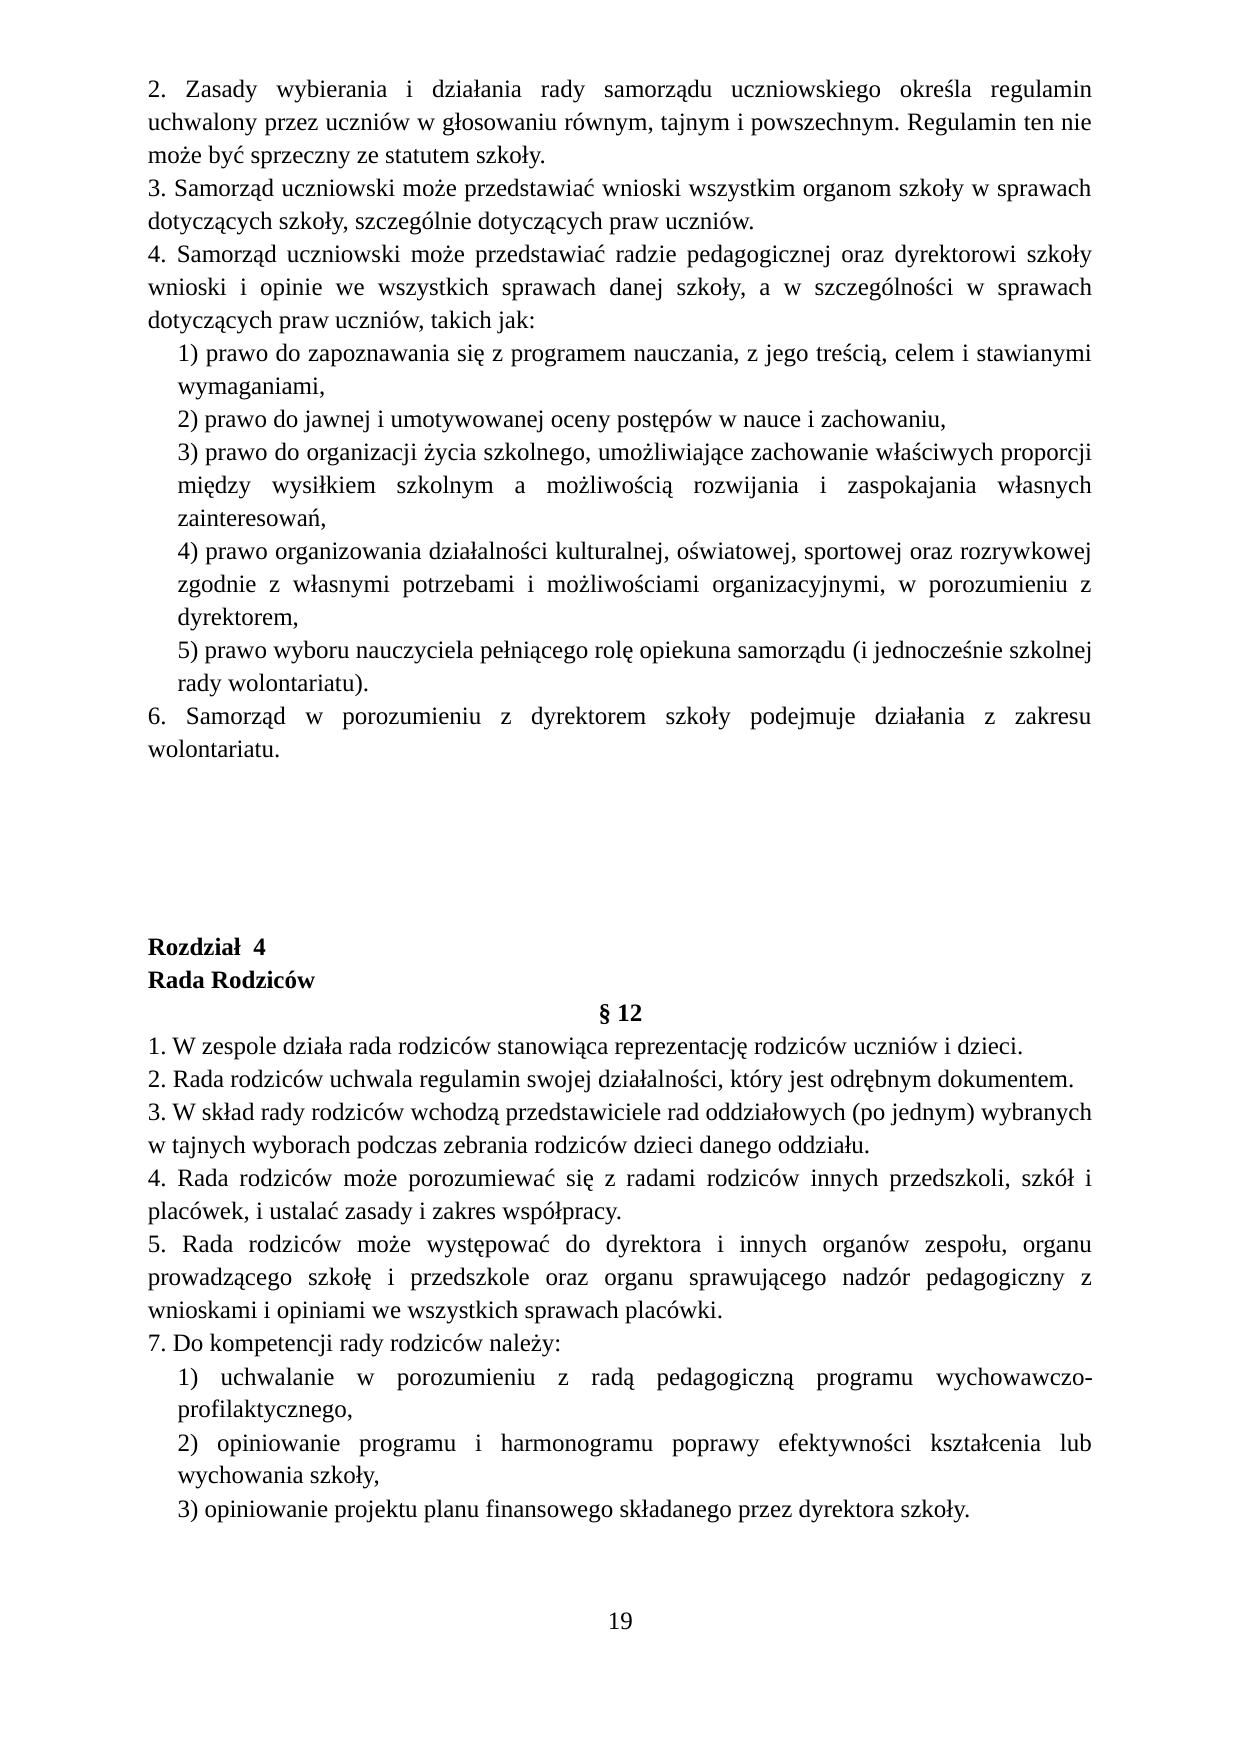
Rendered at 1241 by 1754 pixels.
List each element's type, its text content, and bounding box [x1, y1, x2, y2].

text 2. Rada rodziców uchwala regulamin swojej działalności, który jest odrębnym dokumentem. [148, 1064, 1093, 1093]
text 1) prawo do zapoznawania się z programem nauczania, z jego treścią, celem i stawianymi wymaganiami, [177, 338, 1093, 400]
text 3) opiniowanie projektu planu finansowego składanego przez dyrektora szkoły. [177, 1494, 1093, 1522]
text 6. Samorząd w porozumieniu z dyrektorem szkoły podejmuje działania z zakresu wolontariatu. [148, 701, 1093, 763]
text 2) opiniowanie programu i harmonogramu poprawy efektywności kształcenia lub wychowania szkoły, [177, 1428, 1093, 1489]
text 4) prawo organizowania działalności kulturalnej, oświatowej, sportowej oraz rozrywkowej zgodnie z własnymi potrzebami i możliwościami organizacyjnymi, w porozumieniu z dyrektorem, [177, 536, 1093, 631]
text 5. Rada rodziców może występować do dyrektora i innych organów zespołu, organu prowadzącego szkołę i przedszkole oraz organu sprawującego nadzór pedagogiczny z wnioskami i opiniami we wszystkich sprawach placówki. [148, 1229, 1093, 1324]
text 1. W zespole działa rada rodziców stanowiąca reprezentację rodziców uczniów i dzieci. [148, 1031, 1093, 1060]
text 3. W skład rady rodziców wchodzą przedstawiciele rad oddziałowych (po jednym) wybranych w tajnych wyborach podczas zebrania rodziców dzieci danego oddziału. [148, 1097, 1093, 1159]
text 5) prawo wyboru nauczyciela pełniącego rolę opiekuna samorządu (i jednocześnie szkolnej rady wolontariatu). [177, 635, 1093, 697]
text § 12 [148, 998, 1093, 1027]
text 3) prawo do organizacji życia szkolnego, umożliwiające zachowanie właściwych proporcji między wysiłkiem szkolnym a możliwością rozwijania i zaspokajania własnych zainteresowań, [177, 437, 1093, 532]
text 3. Samorząd uczniowski może przedstawiać wnioski wszystkim organom szkoły w sprawach dotyczących szkoły, szczególnie dotyczących praw uczniów. [148, 173, 1093, 234]
text 4. Rada rodziców może porozumiewać się z radami rodziców innych przedszkoli, szkół i placówek, i ustalać zasady i zakres współpracy. [148, 1163, 1093, 1225]
text 4. Samorząd uczniowski może przedstawiać radzie pedagogicznej oraz dyrektorowi szkoły wnioski i opinie we wszystkich sprawach danej szkoły, a w szczególności w sprawach dotyczących praw uczniów, takich jak: [148, 239, 1093, 334]
text 2. Zasady wybierania i działania rady samorządu uczniowskiego określa regulamin uchwalony przez uczniów w głosowaniu równym, tajnym i powszechnym. Regulamin ten nie może być sprzeczny ze statutem szkoły. [148, 74, 1093, 168]
text 1) uchwalanie w porozumieniu z radą pedagogiczną programu wychowawczo-profilaktycznego, [177, 1362, 1093, 1423]
text 7. Do kompetencji rady rodziców należy: [148, 1328, 1093, 1357]
text 2) prawo do jawnej i umotywowanej oceny postępów w nauce i zachowaniu, [177, 404, 1093, 433]
text Rada Rodziców [148, 965, 1093, 994]
text Rozdział 4 [148, 932, 1093, 961]
